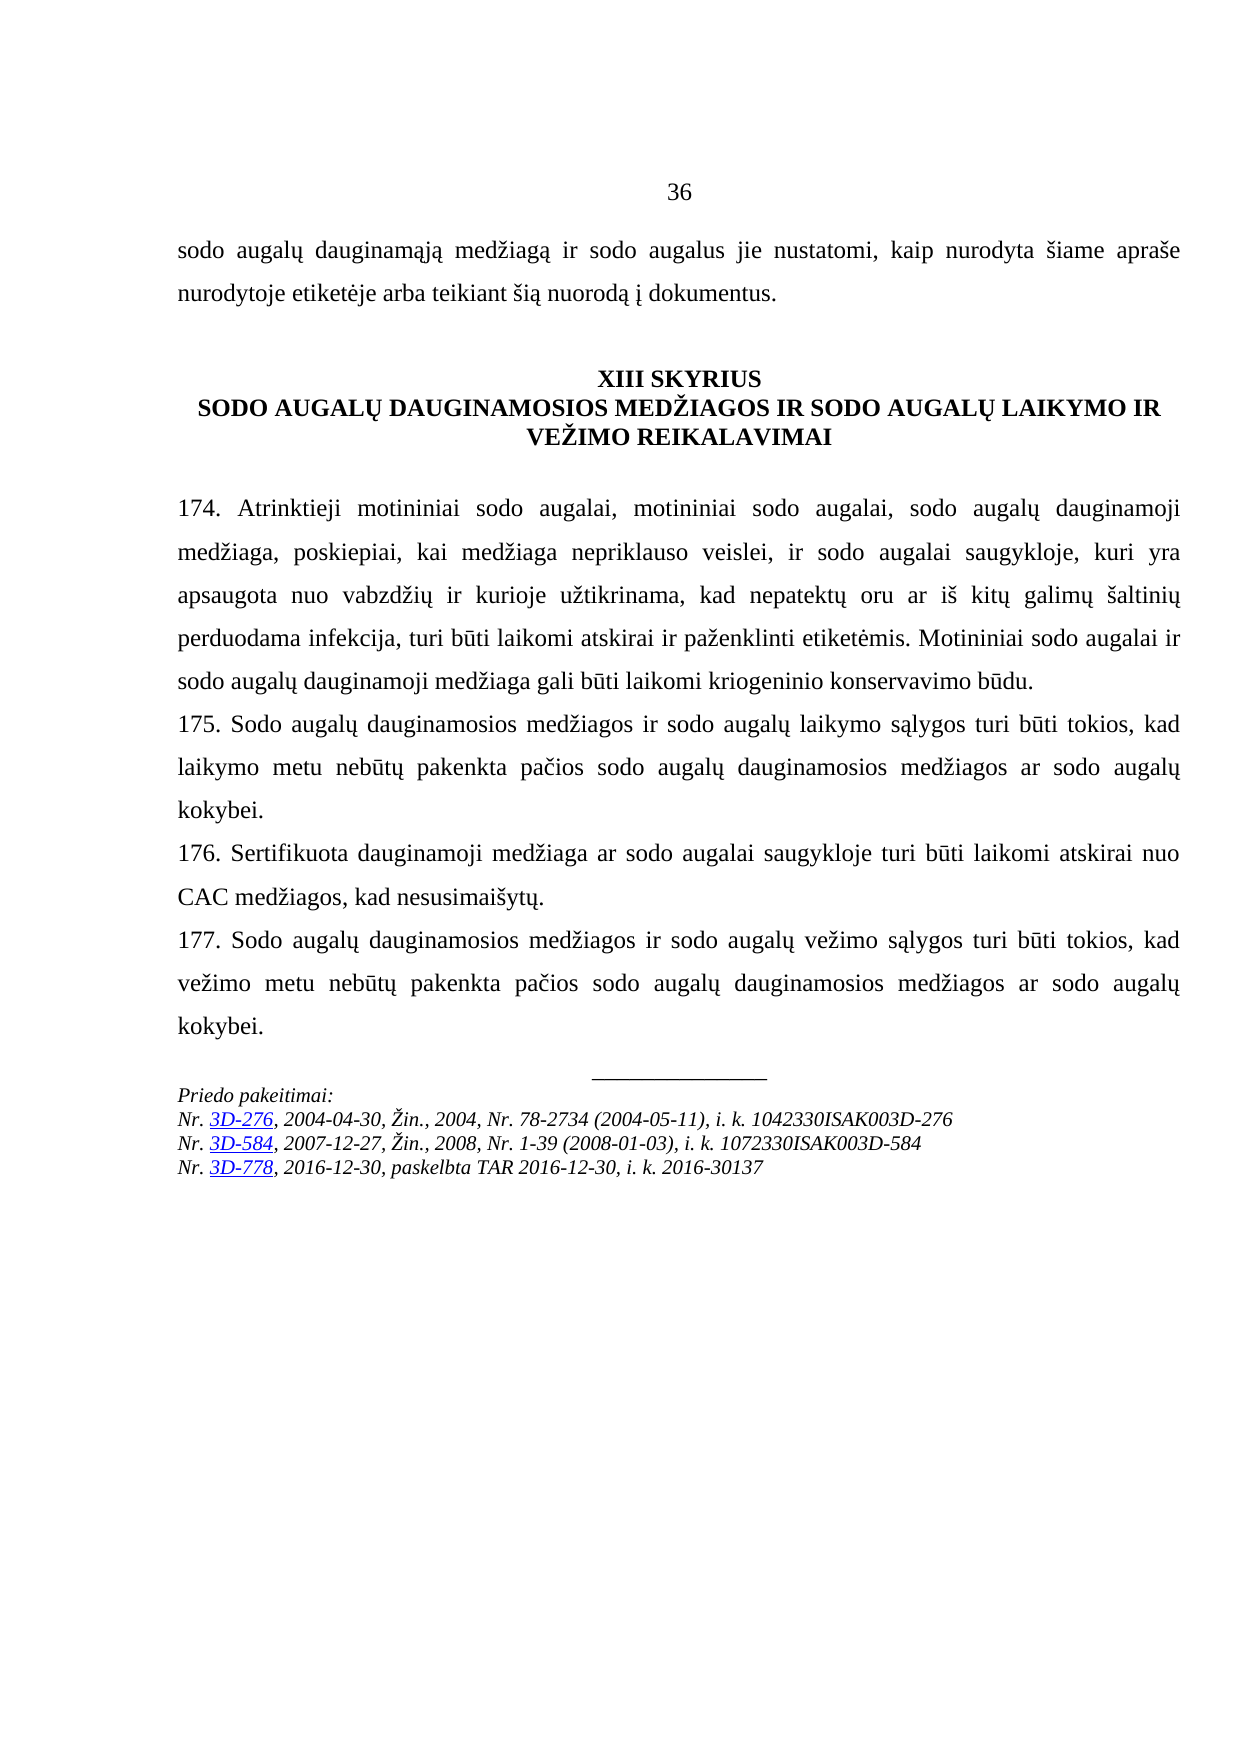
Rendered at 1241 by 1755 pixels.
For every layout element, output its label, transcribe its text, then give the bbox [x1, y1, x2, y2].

text 177. Sodo augalų dauginamosios medžiagos ir sodo augalų vežimo sąlygos turi būti tokios, kad vežimo metu nebūtų pakenkta pačios sodo augalų dauginamosios medžiagos ar sodo augalų kokybei. [177, 925, 1181, 1040]
text Nr. 3D-276, 2004-04-30, Žin., 2004, Nr. 78-2734 (2004-05-11), i. k. 1042330ISAK003D-276 [177, 1107, 1181, 1131]
text ______________ [177, 1054, 1181, 1083]
text 176. Sertifikuota dauginamoji medžiaga ar sodo augalai saugykloje turi būti laikomi atskirai nuo CAC medžiagos, kad nesusimaišytų. [177, 838, 1181, 910]
text SODO AUGALŲ DAUGINAMOSIOS MEDŽIAGOS IR SODO AUGALŲ LAIKYMO IR VEŽIMO REIKALAVIMAI [177, 393, 1181, 450]
text Priedo pakeitimai: [177, 1083, 1181, 1107]
text Nr. 3D-778, 2016-12-30, paskelbta TAR 2016-12-30, i. k. 2016-30137 [177, 1155, 1181, 1179]
text Nr. 3D-584, 2007-12-27, Žin., 2008, Nr. 1-39 (2008-01-03), i. k. 1072330ISAK003D-584 [177, 1131, 1181, 1155]
text XIII SKYRIUS [177, 364, 1181, 393]
text 175. Sodo augalų dauginamosios medžiagos ir sodo augalų laikymo sąlygos turi būti tokios, kad laikymo metu nebūtų pakenkta pačios sodo augalų dauginamosios medžiagos ar sodo augalų kokybei. [177, 709, 1181, 824]
text 174. Atrinktieji motininiai sodo augalai, motininiai sodo augalai, sodo augalų dauginamoji medžiaga, poskiepiai, kai medžiaga nepriklauso veislei, ir sodo augalai saugykloje, kuri yra apsaugota nuo vabzdžių ir kurioje užtikrinama, kad nepatektų oru ar iš kitų galimų šaltinių perduodama infekcija, turi būti laikomi atskirai ir paženklinti etiketėmis. Motininiai sodo augalai ir sodo augalų dauginamoji medžiaga gali būti laikomi kriogeninio konservavimo būdu. [177, 493, 1181, 695]
text sodo augalų dauginamąją medžiagą ir sodo augalus jie nustatomi, kaip nurodyta šiame apraše nurodytoje etiketėje arba teikiant šią nuorodą į dokumentus. [177, 235, 1181, 307]
